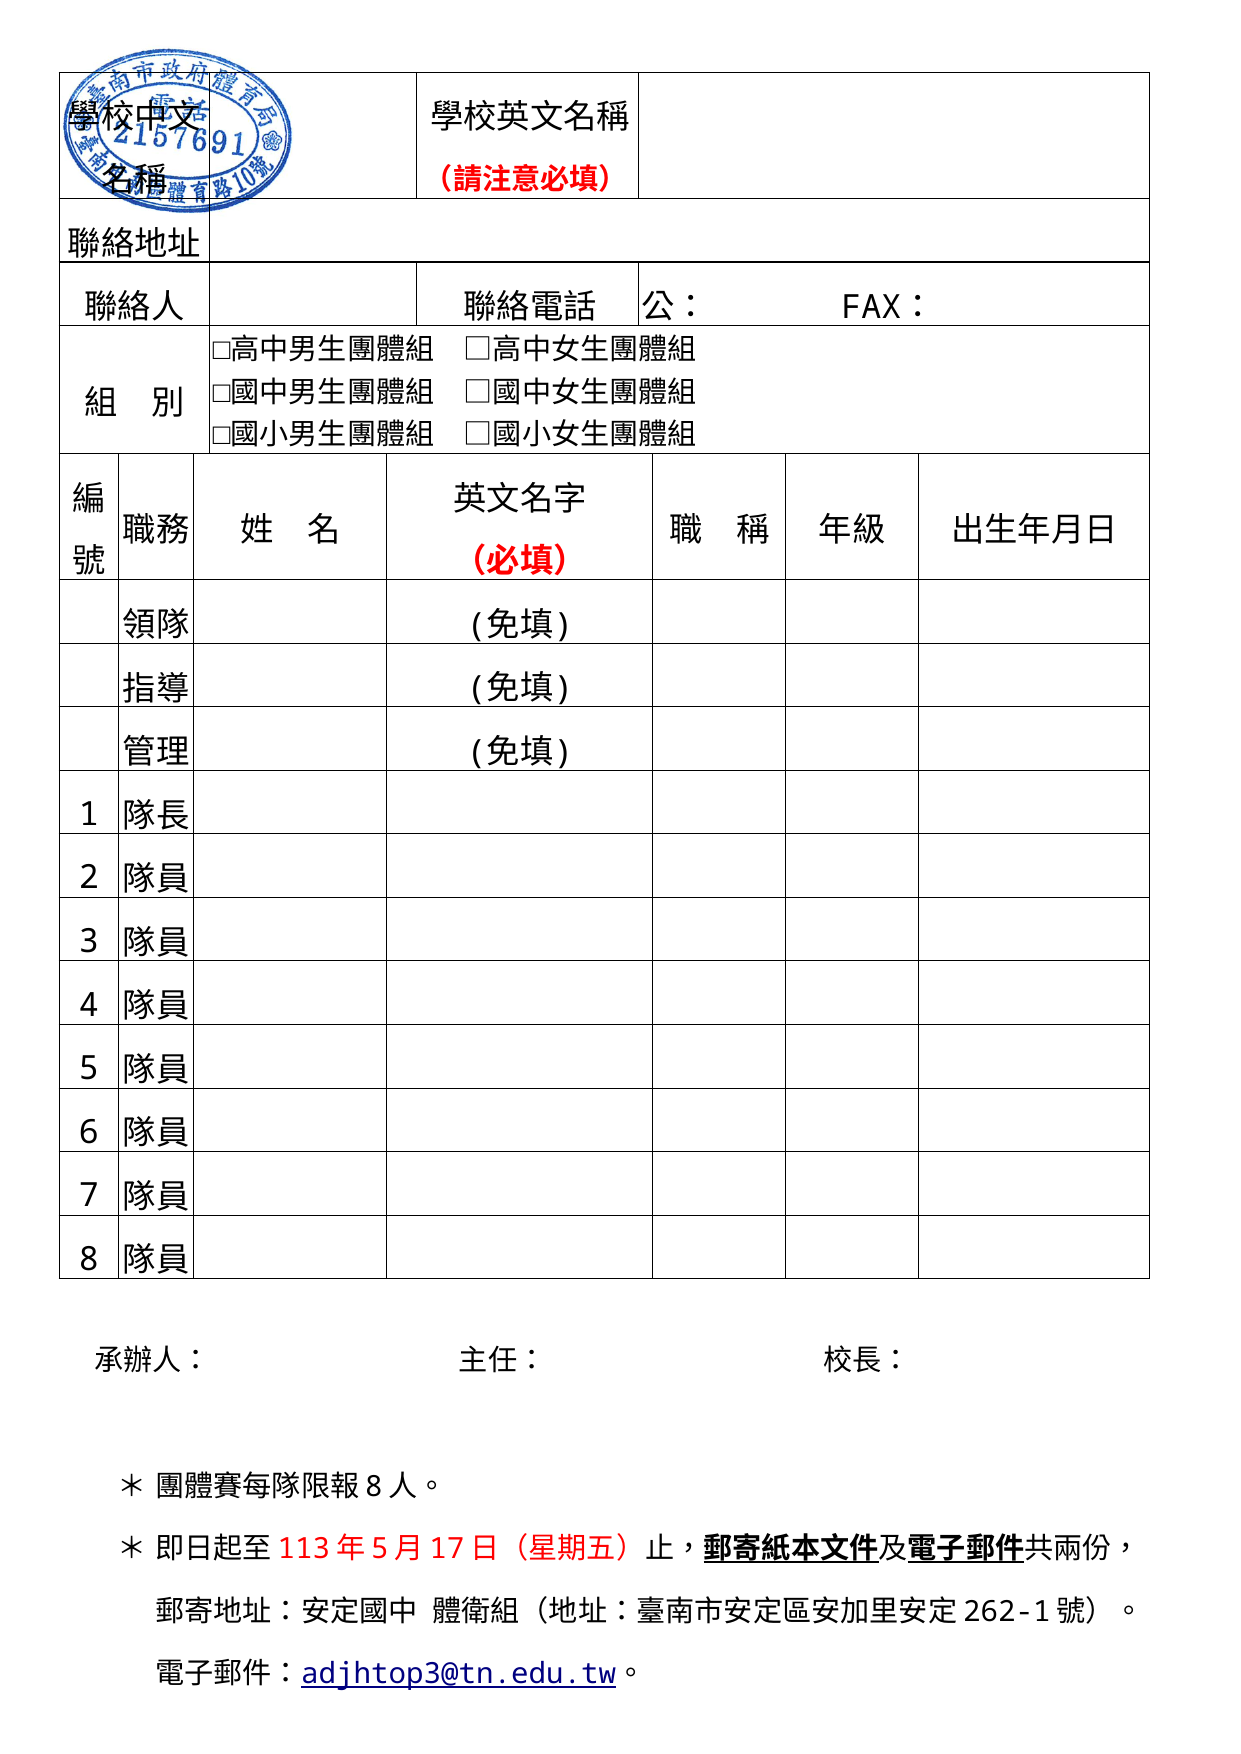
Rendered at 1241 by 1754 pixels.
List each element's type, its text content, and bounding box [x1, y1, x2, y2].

table_cell [919, 1152, 1149, 1214]
table_cell 1 [60, 771, 118, 833]
table_cell 姓 名 [194, 454, 386, 579]
table_cell 指導 [119, 644, 193, 706]
table_cell [194, 1089, 386, 1151]
table_cell [653, 1152, 785, 1214]
table_cell 出生年月日 [919, 454, 1149, 579]
table_cell [387, 834, 652, 897]
table_cell [919, 898, 1149, 960]
table_cell 聯絡地址 [60, 207, 209, 261]
table_cell (免填) [387, 580, 652, 643]
table_cell [786, 644, 918, 706]
table_cell [194, 644, 386, 706]
table_cell [919, 1025, 1149, 1087]
table_cell [786, 1025, 918, 1087]
table_cell [194, 898, 386, 960]
table_cell [786, 834, 918, 897]
list 即日起至113年5月17日（星期五）止，郵寄紙本文件及電子郵件共兩份， [117, 1504, 1181, 1567]
table_cell 年級 [786, 454, 918, 579]
table_cell [60, 644, 118, 706]
table_cell [194, 707, 386, 770]
table_cell [194, 1216, 386, 1278]
table_cell [786, 898, 918, 960]
table_cell 聯絡人 [60, 263, 209, 325]
table_cell 隊長 [119, 771, 193, 833]
table_cell [60, 707, 118, 770]
table_cell 公： FAX： [639, 263, 1149, 325]
table_cell [194, 1152, 386, 1214]
table_cell [60, 580, 118, 643]
table_cell 4 [60, 961, 118, 1024]
table_cell [387, 898, 652, 960]
table_cell [387, 1089, 652, 1151]
table_cell [653, 898, 785, 960]
table_cell [919, 644, 1149, 706]
table_cell [653, 644, 785, 706]
table_cell 6 [60, 1089, 118, 1151]
table_cell [653, 1089, 785, 1151]
table_cell (免填) [387, 644, 652, 706]
table_cell 英文名字 （必填） [387, 454, 652, 579]
table_cell 8 [60, 1216, 118, 1278]
text 電子郵件：adjhtop3@tn.edu.tw。 [155, 1629, 1181, 1692]
table_cell [194, 1025, 386, 1087]
table_cell [786, 707, 918, 770]
list 團體賽每隊限報8人。 [117, 1442, 1181, 1504]
table_cell [919, 961, 1149, 1024]
table_cell [653, 1025, 785, 1087]
table_cell [653, 707, 785, 770]
table_cell [786, 1216, 918, 1278]
text 郵寄地址：安定國中 體衛組（地址：臺南市安定區安加里安定262-1號）。 [155, 1567, 1181, 1629]
table_cell 組 別 [60, 326, 209, 453]
table_header [639, 73, 1149, 198]
table_cell 隊員 [119, 1152, 193, 1214]
table_cell [387, 961, 652, 1024]
table_cell [387, 771, 652, 833]
table_cell 領隊 [119, 580, 193, 643]
table_cell [653, 961, 785, 1024]
table_cell [387, 1152, 652, 1214]
table_cell [387, 1025, 652, 1087]
table_cell 隊員 [119, 834, 193, 897]
table_cell 5 [60, 1025, 118, 1087]
table_header [290, 73, 416, 198]
table_header 學校英文名稱 （請注意必填） [417, 73, 638, 198]
table_cell [919, 1089, 1149, 1151]
table_cell 7 [60, 1152, 118, 1214]
table_cell 隊員 [119, 1089, 193, 1151]
table_cell 編號 [60, 454, 118, 579]
table_cell [210, 263, 416, 325]
table_cell [919, 834, 1149, 897]
table_cell [653, 834, 785, 897]
table_cell [786, 771, 918, 833]
table_cell [653, 771, 785, 833]
table_cell [194, 834, 386, 897]
table_cell 管理 [119, 707, 193, 770]
table_cell 聯絡電話 [417, 263, 638, 325]
table_cell [786, 580, 918, 643]
table_cell [786, 1089, 918, 1151]
table_cell [653, 1216, 785, 1278]
table_cell [786, 1152, 918, 1214]
table_cell [919, 771, 1149, 833]
table_cell □高中男生團體組 □高中女生團體組 □國中男生團體組 □國中女生團體組 □國小男生團體組 □國小女生團體組 [210, 326, 1149, 453]
table_cell 3 [60, 898, 118, 960]
table_cell [194, 771, 386, 833]
table_cell [653, 580, 785, 643]
table_cell [919, 1216, 1149, 1278]
table_cell (免填) [387, 707, 652, 770]
table_cell 隊員 [119, 1025, 193, 1087]
table_cell [919, 580, 1149, 643]
table_cell 職務 [119, 454, 193, 579]
table_cell 2 [60, 834, 118, 897]
table_cell [919, 707, 1149, 770]
table_cell [210, 199, 1149, 261]
table_cell 隊員 [119, 961, 193, 1024]
table_cell 隊員 [119, 1216, 193, 1278]
table_cell 職 稱 [653, 454, 785, 579]
table_cell 隊員 [119, 898, 193, 960]
table_cell [194, 580, 386, 643]
table_cell [786, 961, 918, 1024]
table_cell [194, 961, 386, 1024]
text 承辦人： 主任： 校長： [59, 1329, 1184, 1379]
table_cell [387, 1216, 652, 1278]
